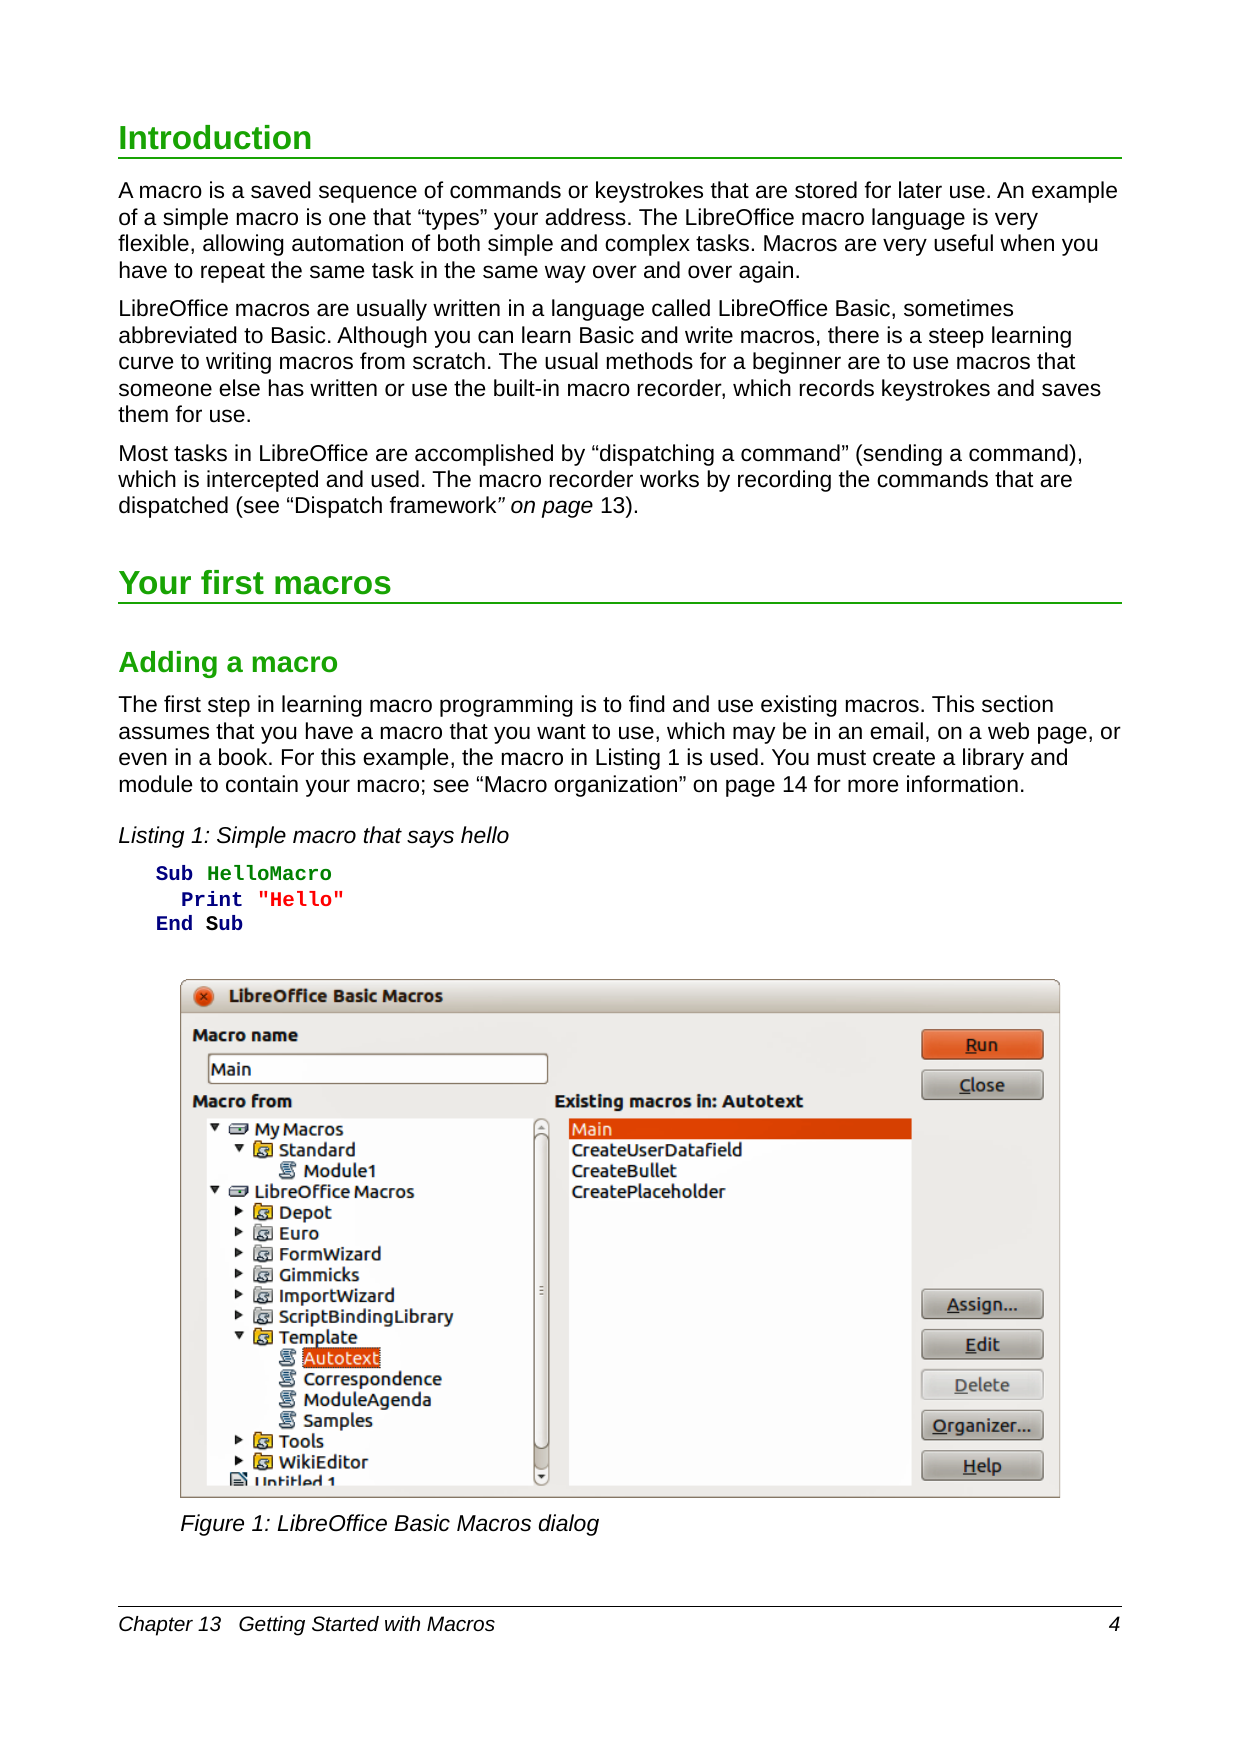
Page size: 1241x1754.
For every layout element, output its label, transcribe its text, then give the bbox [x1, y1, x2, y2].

subtitle Your first macros [118, 563, 1122, 602]
subtitle Introduction [118, 118, 1122, 157]
text LibreOffice macros are usually written in a language called LibreOffice Basic, sometimes abbreviated to Basic. Although you can learn Basic and write macros, there is a steep learning curve to writing macros from scratch. The usual methods for a beginner are to use macros that someone else has written or use the built-in macro recorder, which records keystrokes and saves them for use. [118, 295, 1122, 427]
text Sub HelloMacro [156, 861, 1122, 887]
text Figure 1: LibreOffice Basic Macros dialog [180, 1510, 1060, 1536]
text Print "Hello" [156, 887, 1122, 913]
text The first step in learning macro programming is to find and use existing macros. This section assumes that you have a macro that you want to use, which may be in an email, on a web page, or even in a book. For this example, the macro in Listing 1 is used. You must create a library and module to contain your macro; see “Macro organization” on page 14 for more information. [118, 691, 1122, 797]
subtitle Adding a macro [118, 646, 1122, 679]
picture [180, 979, 1060, 1498]
text End Sub [156, 913, 1122, 937]
text Most tasks in LibreOffice are accomplished by “dispatching a command” (sending a command), which is intercepted and used. The macro recorder works by recording the commands that are dispatched (see “Dispatch framework” on page 13). [118, 440, 1122, 519]
text Listing 1: Simple macro that says hello [118, 822, 1122, 848]
text A macro is a saved sequence of commands or keystrokes that are stored for later use. An example of a simple macro is one that “types” your address. The LibreOffice macro language is very flexible, allowing automation of both simple and complex tasks. Macros are very useful when you have to repeat the same task in the same way over and over again. [118, 177, 1122, 283]
